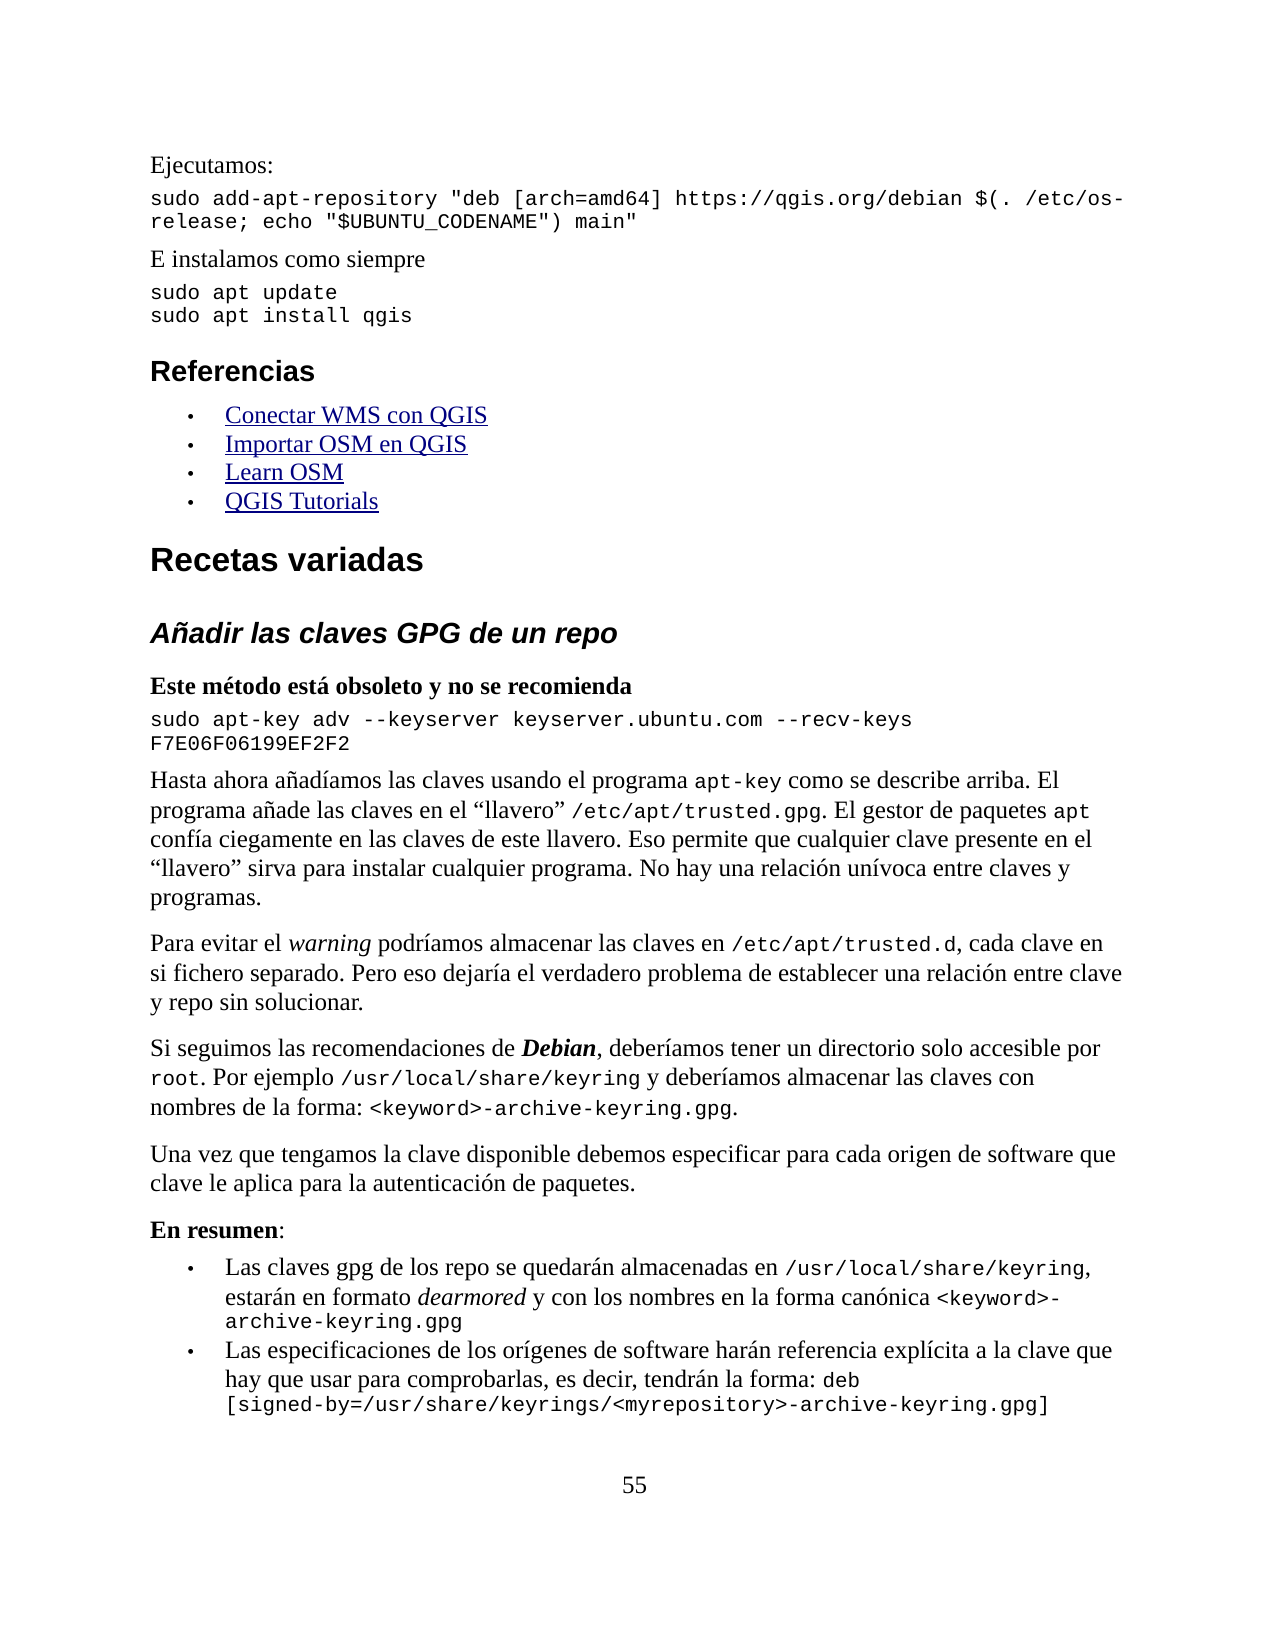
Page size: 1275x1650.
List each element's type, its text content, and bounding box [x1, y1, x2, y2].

text sudo apt update [150, 282, 1125, 305]
text Una vez que tengamos la clave disponible debemos especificar para cada origen de software que clave le aplica para la autenticación de paquetes. [150, 1139, 1125, 1197]
list QGIS Tutorials [187, 486, 1125, 515]
text Ejecutamos: [150, 150, 1125, 179]
text Este método está obsoleto y no se recomienda [150, 671, 1125, 700]
subtitle Añadir las claves GPG de un repo [150, 616, 1125, 650]
subtitle Recetas variadas [150, 540, 1125, 579]
text E instalamos como siempre [150, 244, 1125, 273]
text sudo apt install qgis [150, 305, 1125, 329]
list Importar OSM en QGIS [187, 429, 1125, 457]
list Conectar WMS con QGIS [187, 400, 1125, 429]
subtitle Referencias [150, 354, 1125, 387]
list Las claves gpg de los repo se quedarán almacenadas en /usr/local/share/keyring, estarán en formato dearmored y con los nombres en la forma canónica <keyword>-archive-keyring.gpg [187, 1252, 1125, 1335]
list Learn OSM [187, 457, 1125, 486]
text Hasta ahora añadíamos las claves usando el programa apt-key como se describe arriba. El programa añade las claves en el “llavero” /etc/apt/trusted.gpg. El gestor de paquetes apt confía ciegamente en las claves de este llavero. Eso permite que cualquier clave presente en el “llavero” sirva para instalar cualquier programa. No hay una relación unívoca entre claves y programas. [150, 765, 1125, 911]
text sudo apt-key adv --keyserver keyserver.ubuntu.com --recv-keys F7E06F06199EF2F2 [150, 709, 1125, 756]
text Si seguimos las recomendaciones de Debian, deberíamos tener un directorio solo accesible por root. Por ejemplo /usr/local/share/keyring y deberíamos almacenar las claves con nombres de la forma: <keyword>-archive-keyring.gpg. [150, 1033, 1125, 1121]
list Las especificaciones de los orígenes de software harán referencia explícita a la clave que hay que usar para comprobarlas, es decir, tendrán la forma: deb [signed-by=/usr/share/keyrings/<myrepository>-archive-keyring.gpg] [187, 1335, 1125, 1417]
text sudo add-apt-repository "deb [arch=amd64] https://qgis.org/debian $(. /etc/os-release; echo "$UBUNTU_CODENAME") main" [150, 188, 1125, 235]
text En resumen: [150, 1215, 1125, 1243]
text Para evitar el warning podríamos almacenar las claves en /etc/apt/trusted.d, cada clave en si fichero separado. Pero eso dejaría el verdadero problema de establecer una relación entre clave y repo sin solucionar. [150, 928, 1125, 1016]
